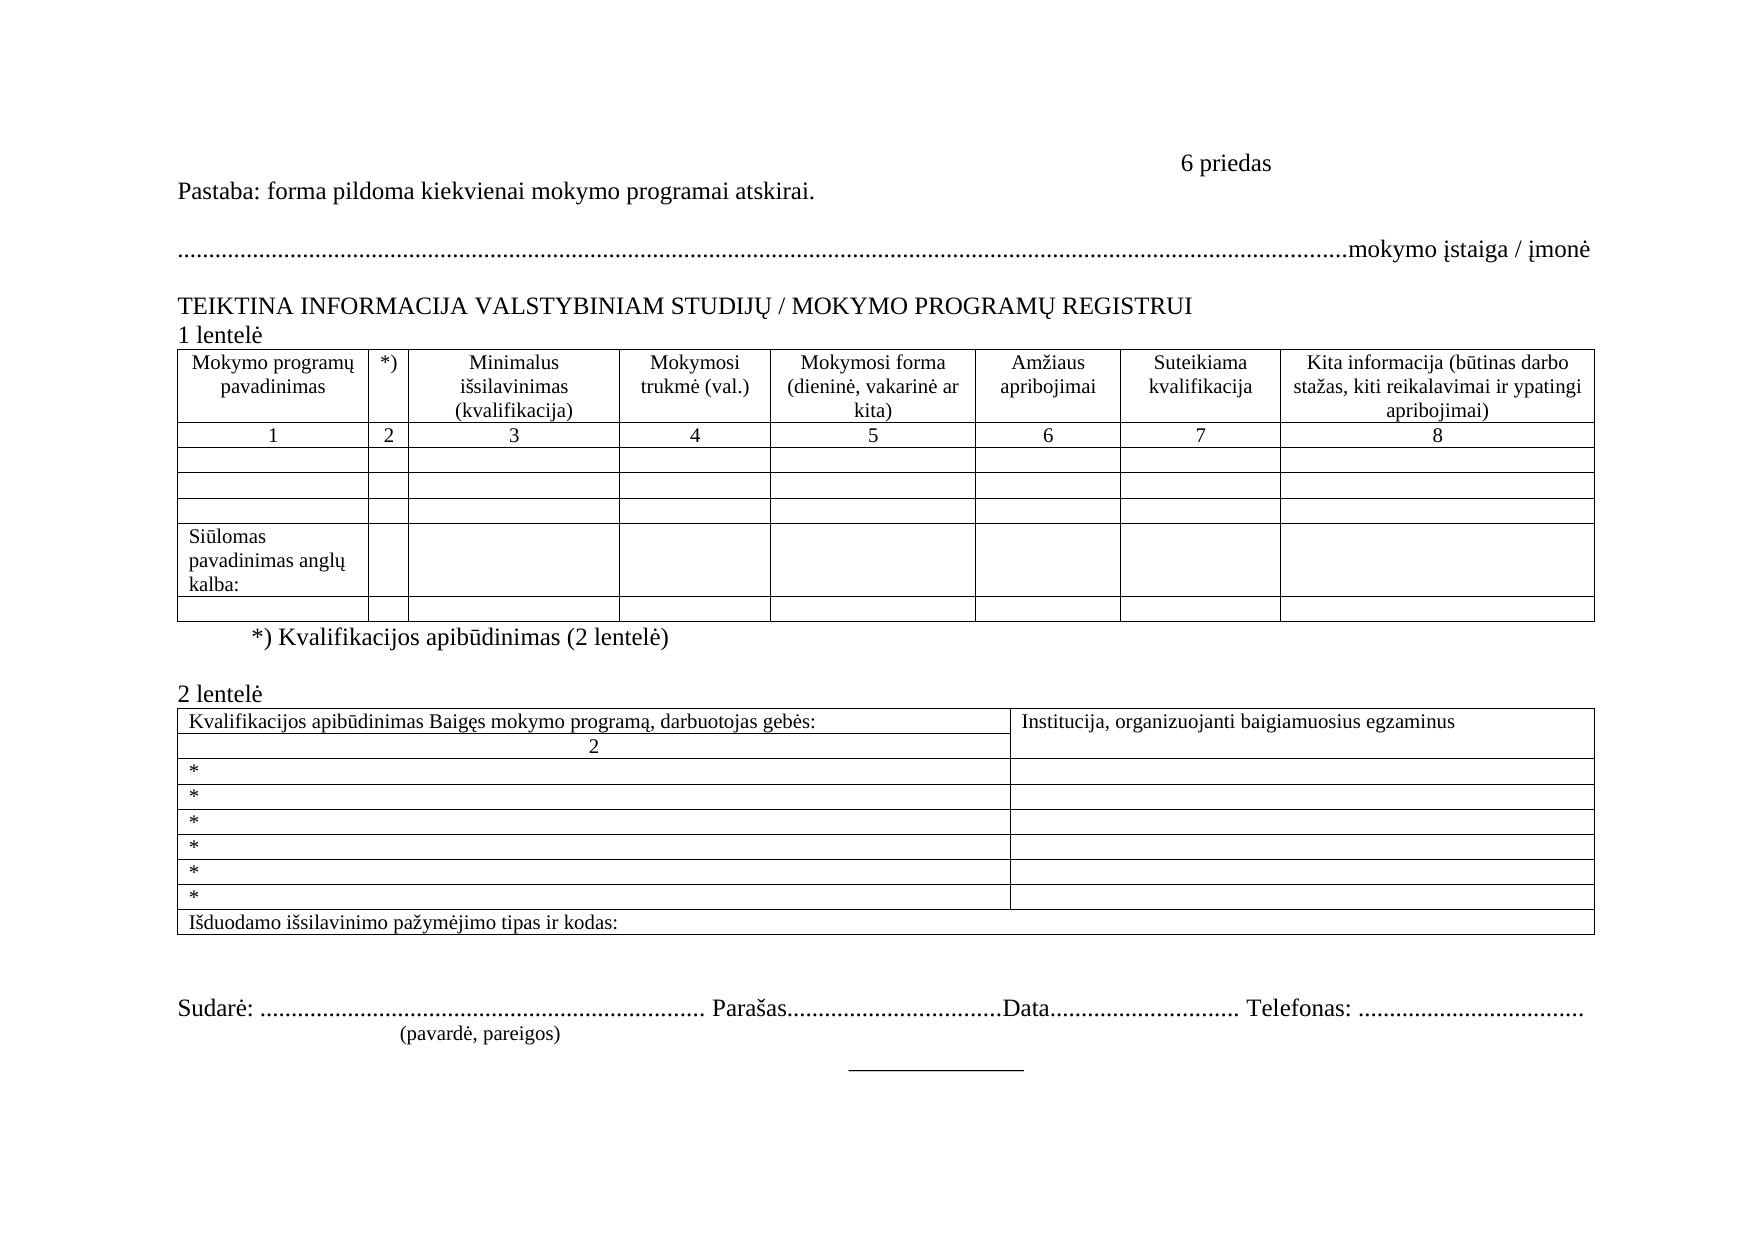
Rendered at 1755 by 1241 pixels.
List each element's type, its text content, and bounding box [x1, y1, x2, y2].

table_header Kita informacija (būtinas darbo stažas, kiti reikalavimai ir ypatingi apribojimai) [1281, 350, 1594, 422]
table_cell [1011, 885, 1594, 909]
table_cell [620, 499, 770, 522]
table_cell [369, 524, 408, 596]
table_cell [771, 473, 975, 497]
text Sudarė: Parašas Data Telefonas: [177, 993, 1695, 1021]
text *) Kvalifikacijos apibūdinimas (2 lentelė) [177, 622, 1695, 651]
table_cell [620, 524, 770, 596]
table_cell [1281, 524, 1594, 596]
table_header Mokymosi trukmė (val.) [620, 350, 770, 422]
table_cell [1121, 499, 1280, 522]
table_cell Išduodamo išsilavinimo pažymėjimo tipas ir kodas: [178, 910, 1594, 934]
table_header Mokymo programų pavadinimas [178, 350, 368, 422]
table_cell [409, 473, 619, 497]
text 6 priedas [177, 148, 1695, 176]
table_cell 2 [369, 423, 408, 447]
table_cell [369, 473, 408, 497]
text (pavardė, pareigos) [177, 1021, 1695, 1045]
table_cell [771, 524, 975, 596]
table_cell [1281, 597, 1594, 621]
table_cell [1121, 524, 1280, 596]
table_cell [1011, 759, 1594, 783]
table_cell [771, 448, 975, 472]
table_header Amžiaus apribojimai [976, 350, 1120, 422]
text mokymo įstaiga / įmonė [177, 234, 1695, 263]
table_cell [369, 448, 408, 472]
table_cell [976, 597, 1120, 621]
table_cell [178, 499, 368, 522]
table_cell * [178, 785, 1010, 808]
table_cell [771, 499, 975, 522]
table_cell [409, 597, 619, 621]
table_cell [1281, 499, 1594, 522]
table_cell [369, 499, 408, 522]
table_cell [976, 499, 1120, 522]
table_cell [409, 524, 619, 596]
table_cell [178, 597, 368, 621]
table_cell * [178, 810, 1010, 834]
text Pastaba: forma pildoma kiekvienai mokymo programai atskirai. [177, 176, 1695, 205]
table_cell 3 [409, 423, 619, 447]
table_cell [409, 448, 619, 472]
table_cell [976, 473, 1120, 497]
table_cell 6 [976, 423, 1120, 447]
table_cell [1281, 448, 1594, 472]
table_header *) [369, 350, 408, 422]
text ______________ [177, 1045, 1695, 1074]
table_cell [178, 473, 368, 497]
table_header Suteikiama kvalifikacija [1121, 350, 1280, 422]
table_cell [620, 473, 770, 497]
table_header Mokymosi forma (dieninė, vakarinė ar kita) [771, 350, 975, 422]
table_cell [409, 499, 619, 522]
table_cell * [178, 885, 1010, 909]
table_cell [369, 597, 408, 621]
table_cell [976, 524, 1120, 596]
table_cell 5 [771, 423, 975, 447]
table_cell Siūlomas pavadinimas anglų kalba: [178, 524, 368, 596]
table_cell [1281, 473, 1594, 497]
table_cell [1011, 835, 1594, 859]
table_cell [976, 448, 1120, 472]
table_cell [1121, 597, 1280, 621]
table_cell [1121, 448, 1280, 472]
table_cell [1121, 473, 1280, 497]
table_cell [771, 597, 975, 621]
text 1 lentelė [177, 320, 1695, 349]
text TEIKTINA INFORMACIJA VALSTYBINIAM STUDIJŲ / MOKYMO PROGRAMŲ REGISTRUI [177, 291, 1695, 320]
table_cell * [178, 835, 1010, 859]
table_header Minimalus išsilavinimas (kvalifikacija) [409, 350, 619, 422]
table_header Institucija, organizuojanti baigiamuosius egzaminus [1011, 709, 1594, 758]
table_cell 7 [1121, 423, 1280, 447]
table_cell [1011, 860, 1594, 884]
table_cell 8 [1281, 423, 1594, 447]
text 2 lentelė [177, 679, 1695, 708]
table_cell [1011, 810, 1594, 834]
table_cell [620, 448, 770, 472]
table_cell [178, 448, 368, 472]
table_cell 2 [178, 734, 1010, 758]
table_cell 4 [620, 423, 770, 447]
table_cell * [178, 759, 1010, 783]
table_cell [620, 597, 770, 621]
table_cell [1011, 785, 1594, 808]
table_header Kvalifikacijos apibūdinimas Baigęs mokymo programą, darbuotojas gebės: [178, 709, 1010, 733]
table_cell * [178, 860, 1010, 884]
table_cell 1 [178, 423, 368, 447]
